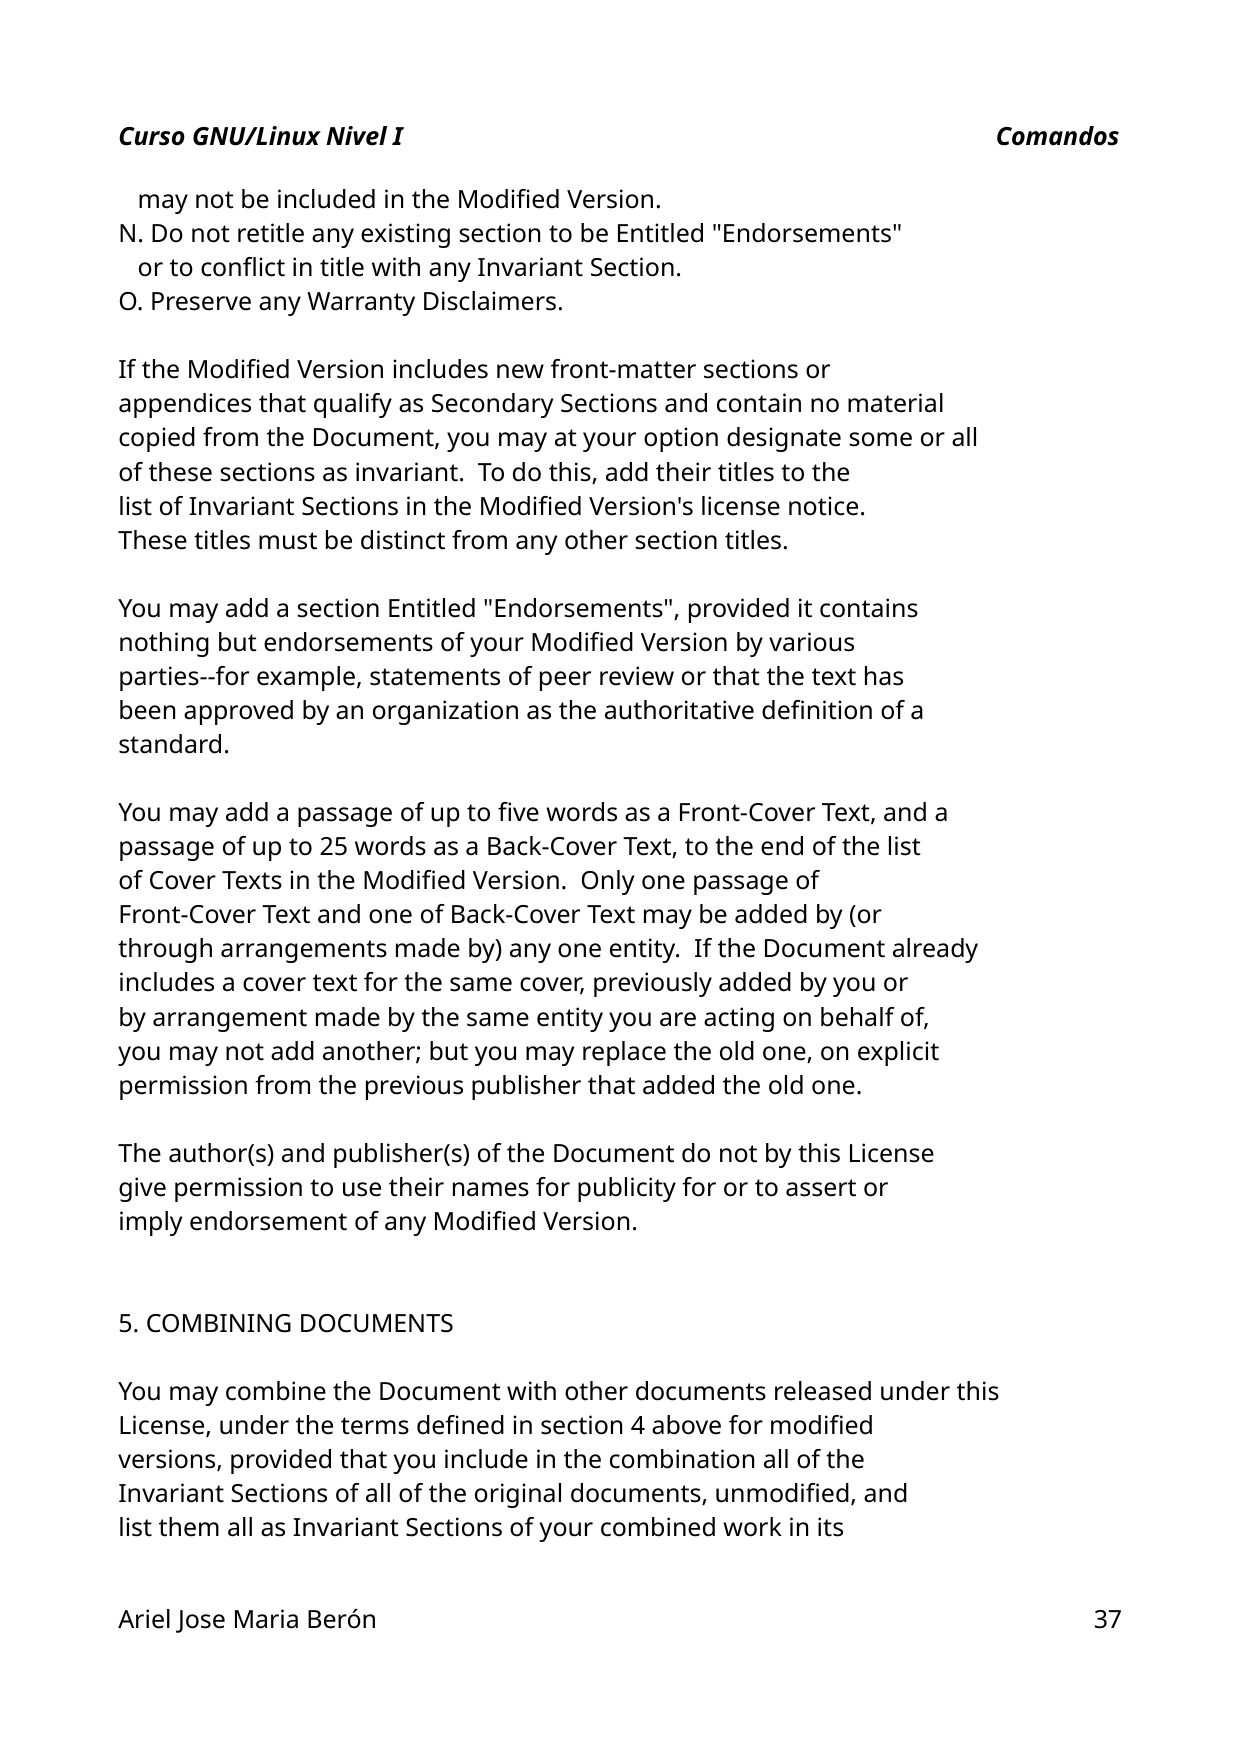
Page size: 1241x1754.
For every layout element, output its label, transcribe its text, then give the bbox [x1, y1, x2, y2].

text The author(s) and publisher(s) of the Document do not by this License [118, 1135, 1122, 1169]
text 5. COMBINING DOCUMENTS [118, 1306, 1122, 1340]
text imply endorsement of any Modified Version. [118, 1203, 1122, 1238]
text License, under the terms defined in section 4 above for modified [118, 1408, 1122, 1442]
text list of Invariant Sections in the Modified Version's license notice. [118, 488, 1122, 522]
text You may add a section Entitled "Endorsements", provided it contains [118, 590, 1122, 624]
text copied from the Document, you may at your option designate some or all [118, 420, 1122, 454]
text includes a cover text for the same cover, previously added by you or [118, 965, 1122, 999]
text through arrangements made by) any one entity. If the Document already [118, 931, 1122, 965]
text appendices that qualify as Secondary Sections and contain no material [118, 386, 1122, 420]
text may not be included in the Modified Version. [118, 182, 1122, 216]
text You may add a passage of up to five words as a Front-Cover Text, and a [118, 795, 1122, 829]
text nothing but endorsements of your Modified Version by various [118, 624, 1122, 658]
text parties--for example, statements of peer review or that the text has [118, 658, 1122, 693]
text Invariant Sections of all of the original documents, unmodified, and [118, 1476, 1122, 1510]
text versions, provided that you include in the combination all of the [118, 1442, 1122, 1476]
text These titles must be distinct from any other section titles. [118, 522, 1122, 556]
text You may combine the Document with other documents released under this [118, 1374, 1122, 1408]
text of these sections as invariant. To do this, add their titles to the [118, 454, 1122, 488]
text passage of up to 25 words as a Back-Cover Text, to the end of the list [118, 829, 1122, 863]
text N. Do not retitle any existing section to be Entitled "Endorsements" [118, 216, 1122, 250]
text standard. [118, 727, 1122, 761]
text of Cover Texts in the Modified Version. Only one passage of [118, 863, 1122, 897]
text been approved by an organization as the authoritative definition of a [118, 693, 1122, 727]
text If the Modified Version includes new front-matter sections or [118, 352, 1122, 386]
text give permission to use their names for publicity for or to assert or [118, 1169, 1122, 1203]
text O. Preserve any Warranty Disclaimers. [118, 284, 1122, 318]
text or to conflict in title with any Invariant Section. [118, 250, 1122, 284]
text by arrangement made by the same entity you are acting on behalf of, [118, 999, 1122, 1033]
text permission from the previous publisher that added the old one. [118, 1067, 1122, 1101]
text you may not add another; but you may replace the old one, on explicit [118, 1033, 1122, 1067]
text Front-Cover Text and one of Back-Cover Text may be added by (or [118, 897, 1122, 931]
text list them all as Invariant Sections of your combined work in its [118, 1510, 1122, 1544]
